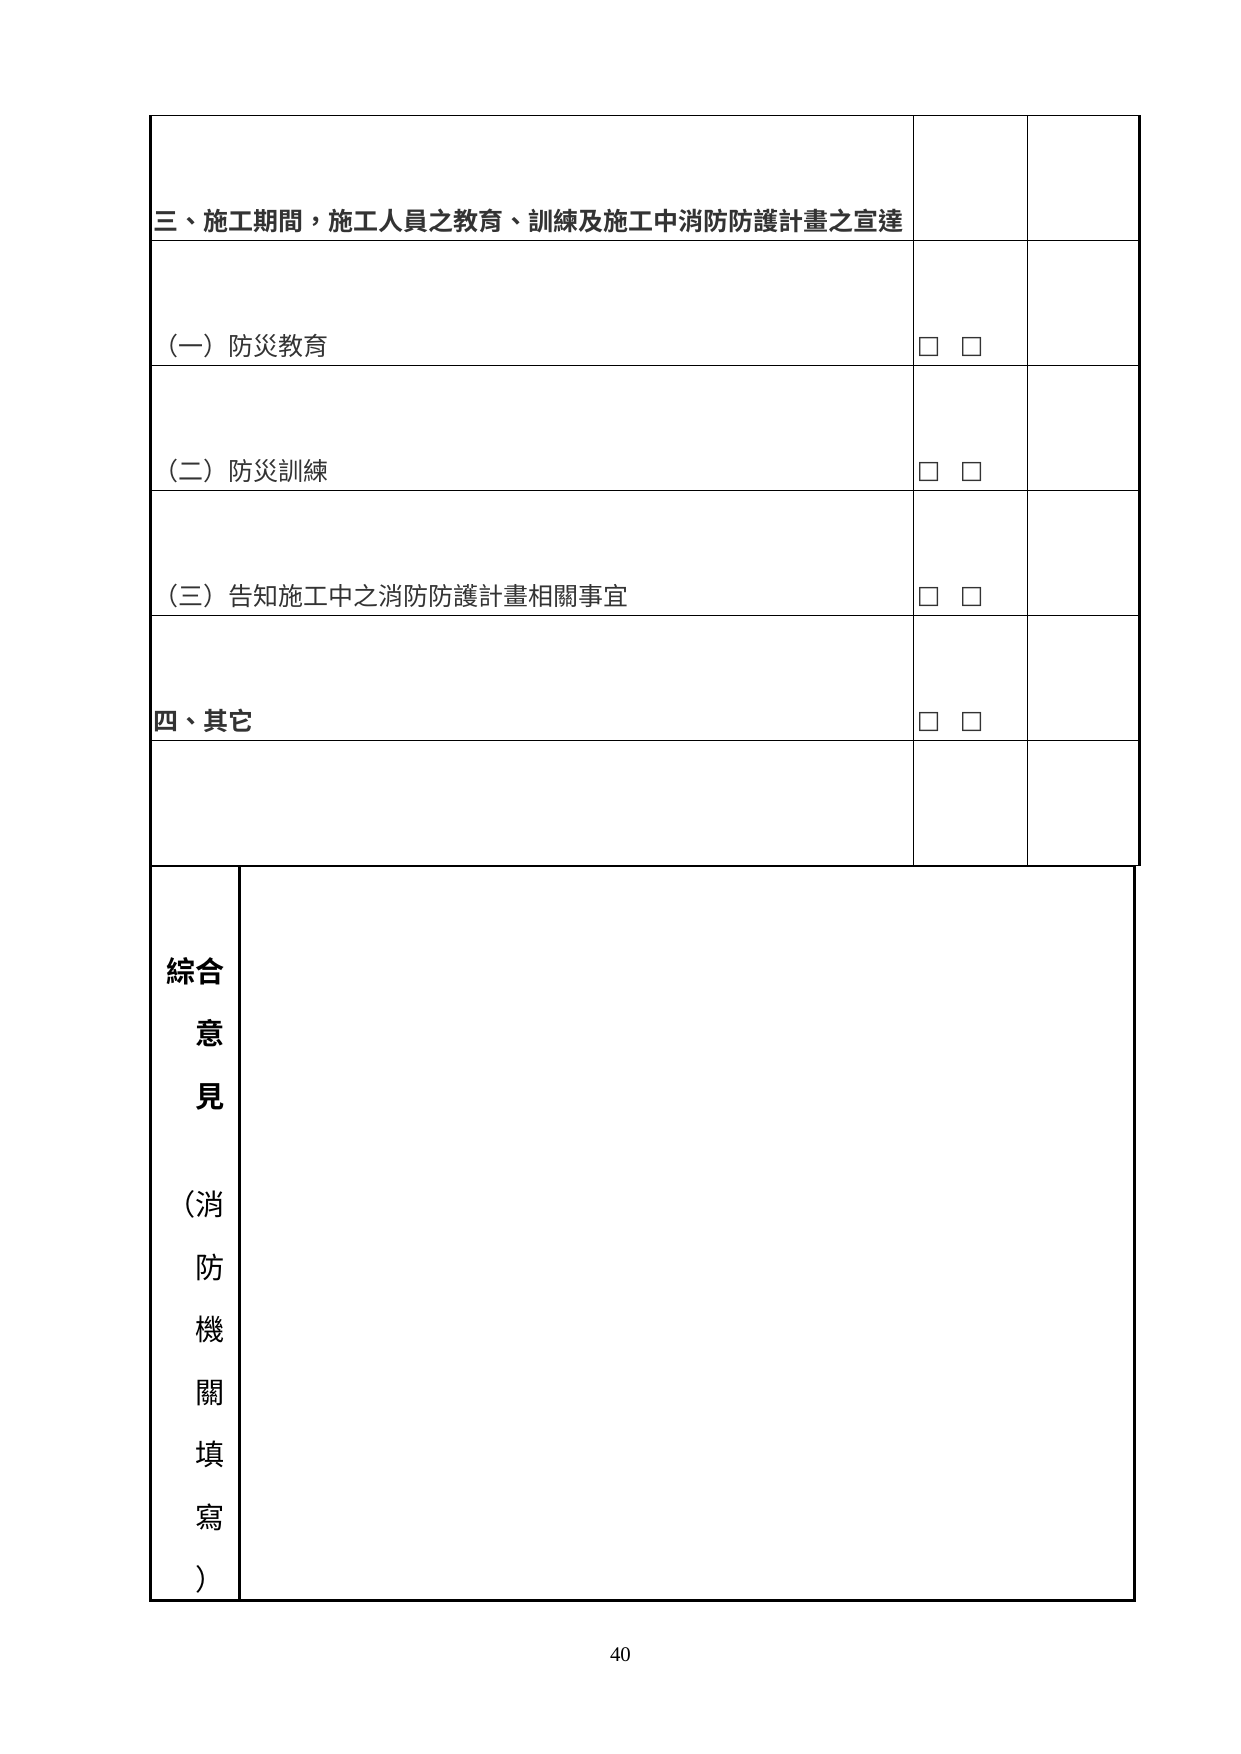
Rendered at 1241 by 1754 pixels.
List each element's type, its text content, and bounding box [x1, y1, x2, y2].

table_cell [1028, 616, 1138, 740]
table_cell 四、其它 [152, 616, 913, 740]
table_cell （一）防災教育 [152, 241, 913, 365]
table_cell [1028, 116, 1138, 240]
table_cell □ □ [914, 241, 1027, 365]
table_cell □ □ [914, 616, 1027, 740]
table_cell （三）告知施工中之消防防護計畫相關事宜 [152, 491, 913, 615]
table_cell □ □ [914, 491, 1027, 615]
table_cell [914, 116, 1027, 240]
table_cell [1028, 241, 1138, 365]
table_cell □ □ [914, 366, 1027, 490]
table_cell [152, 741, 913, 865]
table_cell [241, 867, 1133, 1599]
table_cell （二）防災訓練 [152, 366, 913, 490]
table_cell 三、施工期間，施工人員之教育、訓練及施工中消防防護計畫之宣達 [152, 116, 913, 240]
table_cell [914, 741, 1027, 865]
table_cell [1028, 491, 1138, 615]
table_cell [1028, 741, 1138, 865]
table_cell [1028, 366, 1138, 490]
table_cell 綜合意見 （消防機關填寫） [152, 867, 238, 1599]
